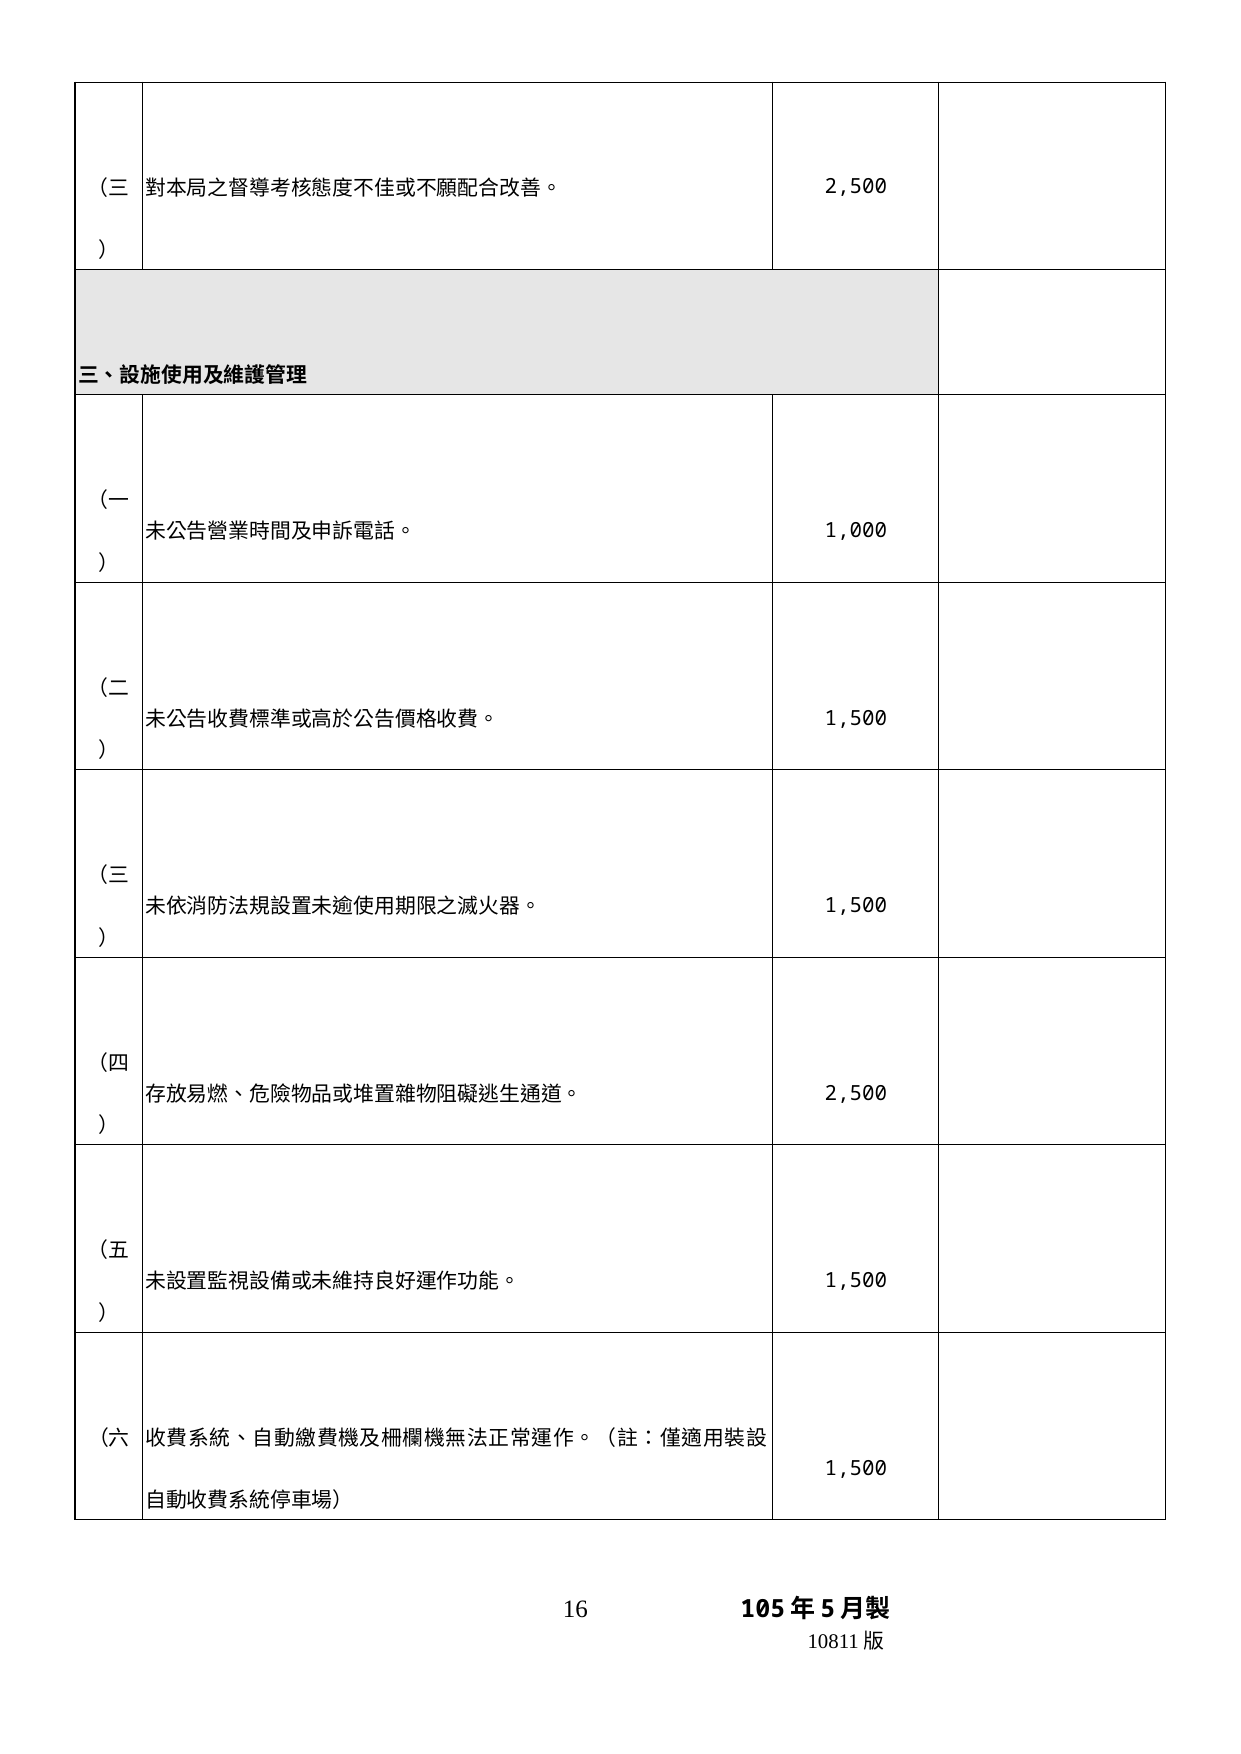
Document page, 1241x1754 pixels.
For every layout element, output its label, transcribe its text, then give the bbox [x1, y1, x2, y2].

table_cell 未公告營業時間及申訴電話。 [143, 395, 772, 582]
table_cell 未公告收費標準或高於公告價格收費。 [143, 583, 772, 769]
table_cell （一） [76, 395, 142, 582]
table_cell [939, 395, 1165, 582]
table_cell [939, 270, 1165, 394]
table_cell 1,500 [773, 770, 938, 957]
table_cell （三） [76, 83, 142, 269]
table_cell （四） [76, 958, 142, 1144]
table_cell 1,500 [773, 1333, 938, 1519]
table_cell [939, 958, 1165, 1144]
table_cell 未設置監視設備或未維持良好運作功能。 [143, 1145, 772, 1332]
table_cell 1,500 [773, 583, 938, 769]
table_cell 1,000 [773, 395, 938, 582]
table_cell 未依消防法規設置未逾使用期限之滅火器。 [143, 770, 772, 957]
table_cell 存放易燃、危險物品或堆置雜物阻礙逃生通道。 [143, 958, 772, 1144]
table_cell 2,500 [773, 83, 938, 269]
table_cell 2,500 [773, 958, 938, 1144]
table_cell [939, 770, 1165, 957]
table_cell （二） [76, 583, 142, 769]
table_cell 1,500 [773, 1145, 938, 1332]
table_cell [939, 583, 1165, 769]
table_cell （五） [76, 1145, 142, 1332]
table_cell [939, 83, 1165, 269]
table_cell （三） [76, 770, 142, 957]
table_cell [939, 1333, 1165, 1519]
table_cell 三、設施使用及維護管理 [76, 270, 938, 394]
table_cell 收費系統、自動繳費機及柵欄機無法正常運作。（註：僅適用裝設自動收費系統停車場） [143, 1333, 772, 1519]
table_cell 對本局之督導考核態度不佳或不願配合改善。 [143, 83, 772, 269]
table_cell （六） [76, 1333, 142, 1519]
table_cell [939, 1145, 1165, 1332]
